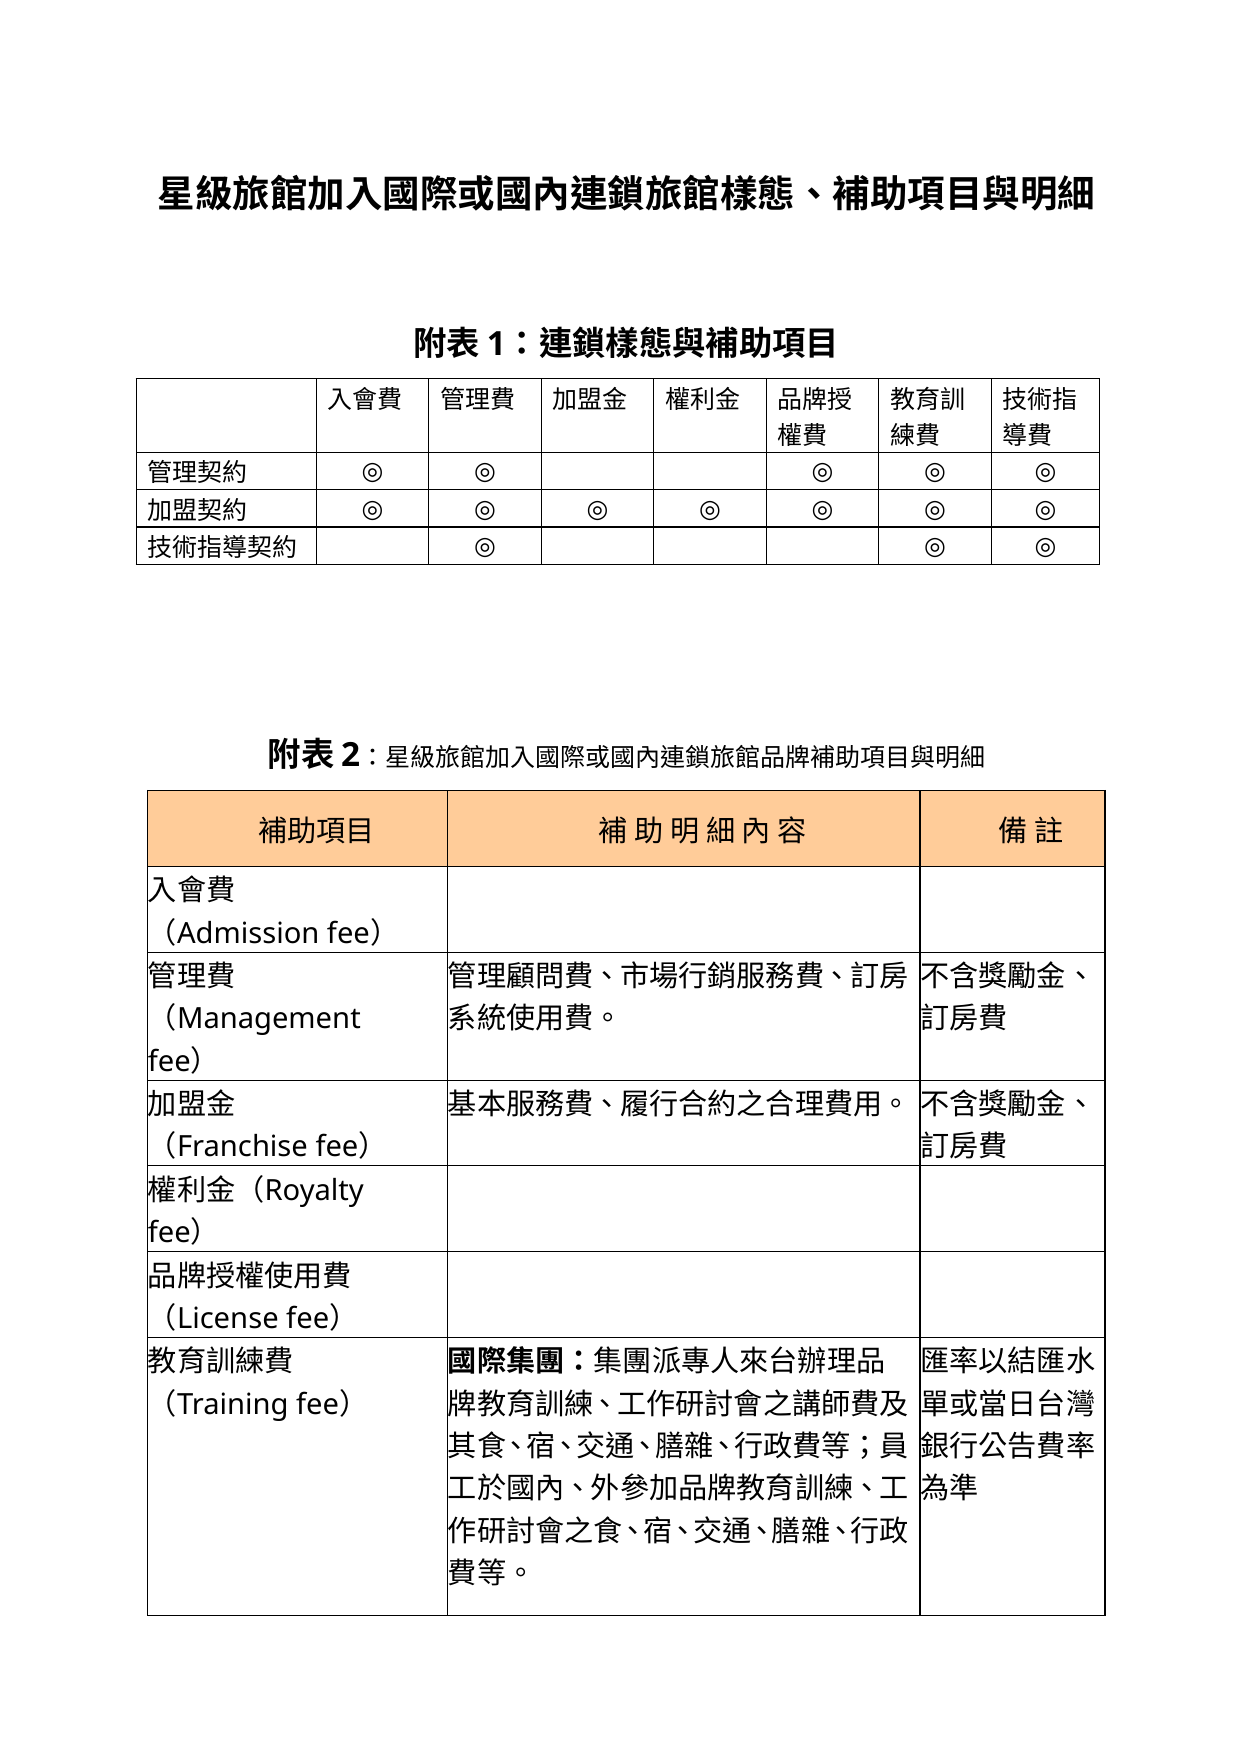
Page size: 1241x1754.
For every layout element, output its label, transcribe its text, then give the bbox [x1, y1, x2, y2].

table_cell ◎ [879, 490, 991, 526]
table_header 品牌授權費 [767, 379, 878, 452]
table_header 技術指導費 [992, 379, 1099, 452]
table_header 備 註 [921, 791, 1104, 866]
table_cell ◎ [654, 490, 766, 526]
table_cell ◎ [767, 490, 878, 526]
table_cell [921, 1252, 1104, 1337]
table_cell [448, 1166, 919, 1251]
table_cell [542, 528, 653, 564]
table_cell [448, 867, 919, 952]
table_cell ◎ [767, 453, 878, 489]
table_cell ◎ [317, 490, 428, 526]
table_cell [317, 528, 428, 564]
table_cell [921, 1166, 1104, 1251]
table_cell 國際集團：集團派專人來台辦理品牌教育訓練、工作研討會之講師費及其食、宿、交通、膳雜、行政費等；員工於國內、外參加品牌教育訓練、工作研討會之食、宿、交通、膳雜、行政費等。 [448, 1338, 919, 1615]
table_cell ◎ [317, 453, 428, 489]
table_header 教育訓練費 [879, 379, 991, 452]
text 星級旅館加入國際或國內連鎖旅館樣態、補助項目與明細 [148, 153, 1104, 228]
table_cell ◎ [429, 528, 541, 564]
table_cell 匯率以結匯水單或當日台灣銀行公告費率為準 [921, 1338, 1104, 1615]
text 附表2：星級旅館加入國際或國內連鎖旅館品牌補助項目與明細 [148, 715, 1104, 790]
table_cell ◎ [992, 453, 1099, 489]
table_cell [654, 453, 766, 489]
table_cell 品牌授權使用費（License fee） [148, 1252, 447, 1337]
table_cell ◎ [429, 453, 541, 489]
table_header 補 助 明 細 內 容 [448, 791, 919, 866]
table_cell 管理費 （Management fee） [148, 953, 447, 1080]
text 附表1：連鎖樣態與補助項目 [148, 303, 1104, 378]
table_cell 加盟契約 [137, 490, 316, 526]
table_cell 教育訓練費 （Training fee） [148, 1338, 447, 1615]
table_cell ◎ [542, 490, 653, 526]
table_cell ◎ [992, 528, 1099, 564]
table_cell 管理契約 [137, 453, 316, 489]
table_cell 入會費 （Admission fee） [148, 867, 447, 952]
table_cell [654, 528, 766, 564]
table_header 權利金 [654, 379, 766, 452]
table_cell 權利金（Royalty fee） [148, 1166, 447, 1251]
table_header 補助項目 [148, 791, 447, 866]
table_cell ◎ [879, 528, 991, 564]
table_header 加盟金 [542, 379, 653, 452]
table_cell ◎ [429, 490, 541, 526]
table_header [137, 379, 316, 452]
table_cell 加盟金 （Franchise fee） [148, 1081, 447, 1165]
table_cell ◎ [879, 453, 991, 489]
table_cell [448, 1252, 919, 1337]
table_cell [921, 867, 1104, 952]
table_cell 基本服務費、履行合約之合理費用。 [448, 1081, 919, 1165]
table_header 入會費 [317, 379, 428, 452]
table_cell [542, 453, 653, 489]
table_cell 管理顧問費、市場行銷服務費、訂房系統使用費。 [448, 953, 919, 1080]
table_cell 不含獎勵金、訂房費 [921, 953, 1104, 1080]
table_cell 不含獎勵金、訂房費 [921, 1081, 1104, 1165]
table_cell [767, 528, 878, 564]
table_cell 技術指導契約 [137, 528, 316, 564]
table_cell ◎ [992, 490, 1099, 526]
table_header 管理費 [429, 379, 541, 452]
